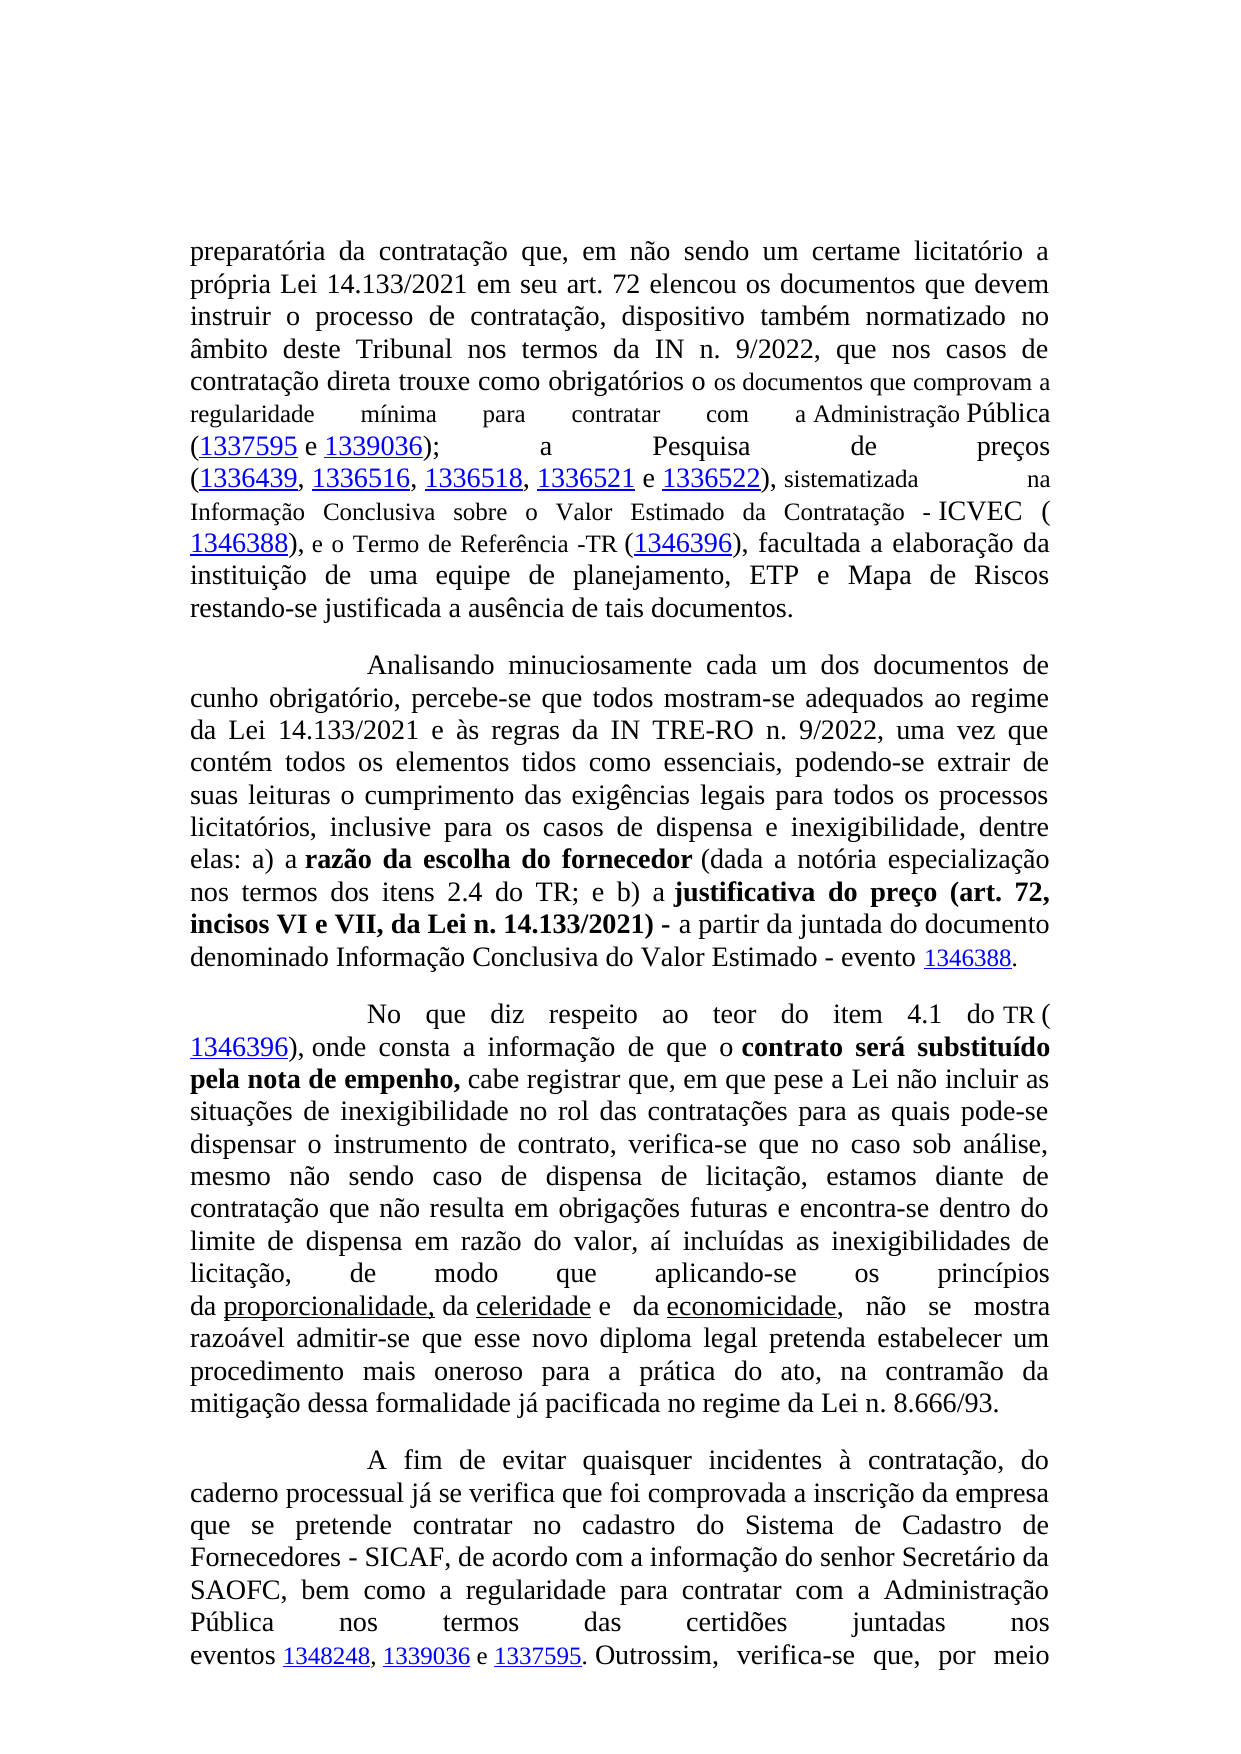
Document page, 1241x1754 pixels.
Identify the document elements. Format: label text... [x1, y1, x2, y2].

text Analisando minuciosamente cada um dos documentos de cunho obrigatório, percebe-se que todos mostram-se adequados ao regime da Lei 14.133/2021 e às regras da IN TRE-RO n. 9/2022, uma vez que contém todos os elementos tidos como essenciais, podendo-se extrair de suas leituras o cumprimento das exigências legais para todos os processos licitatórios, inclusive para os casos de dispensa e inexigibilidade, dentre elas: a) a razão da escolha do fornecedor (dada a notória especialização nos termos dos itens 2.4 do TR; e b) a justificativa do preço (art. 72, incisos VI e VII, da Lei n. 14.133/2021) - a partir da juntada do documento denominado Informação Conclusiva do Valor Estimado - evento ​​​​​​​​​​​​​​​​​​​​​1346388. [190, 648, 1051, 972]
text preparatória da contratação que, em não sendo um certame licitatório a própria Lei 14.133/2021 em seu art. 72 elencou os documentos que devem instruir o processo de contratação, dispositivo também normatizado no âmbito deste Tribunal nos termos da IN n. 9/2022, que nos casos de contratação direta trouxe como obrigatórios o os documentos que comprovam a regularidade mínima para contratar com a Administração Pública (1337595 e 1339036); a Pesquisa de preços (1336439, 1336516, 1336518, 1336521 e 1336522), sistematizada na Informação Conclusiva sobre o Valor Estimado da Contratação - ICVEC (​​​​​​​​​​​​​​​​​​​​​​​​​​​​​​​​​​​1346388), e o Termo de Referência -TR (​​​​​​​​​​​​​​​​​​​​​​​​​​​​​​​​​​​​​​​​​​​​​​​​​1346396), facultada a elaboração da instituição de uma equipe de planejamento, ETP e Mapa de Riscos restando-se justificada a ausência de tais documentos. [190, 234, 1051, 623]
text A fim de evitar quaisquer incidentes à contratação, do caderno processual já se verifica que foi comprovada a inscrição da empresa que se pretende contratar no cadastro do Sistema de Cadastro de Fornecedores - SICAF, de acordo com a informação do senhor Secretário da SAOFC, bem como a regularidade para contratar com a Administração Pública nos termos das certidões juntadas nos eventos 1348248, 1339036 e 1337595. Outrossim, verifica-se que, por meio [190, 1443, 1051, 1670]
text ​​​​​​​No que diz respeito ao teor do item 4.1 do TR (​​​​​​​​​​​​​​​​​​​​​​​​​​​​​​​​​​​​​​​​​​​​​​​​​1346396), onde consta a informação de que o contrato será substituído pela nota de empenho, cabe registrar que, em que pese a Lei não incluir as situações de inexigibilidade no rol das contratações para as quais pode-se dispensar o instrumento de contrato, verifica-se que no caso sob análise, mesmo não sendo caso de dispensa de licitação, estamos diante de contratação que não resulta em obrigações futuras e encontra-se dentro do limite de dispensa em razão do valor, aí incluídas as inexigibilidades de licitação, de modo que aplicando-se os princípios da proporcionalidade, da celeridade e da economicidade, não se mostra razoável admitir-se que esse novo diploma legal pretenda estabelecer um procedimento mais oneroso para a prática do ato, na contramão da mitigação dessa formalidade já pacificada no regime da Lei n. 8.666/93. [190, 997, 1051, 1418]
